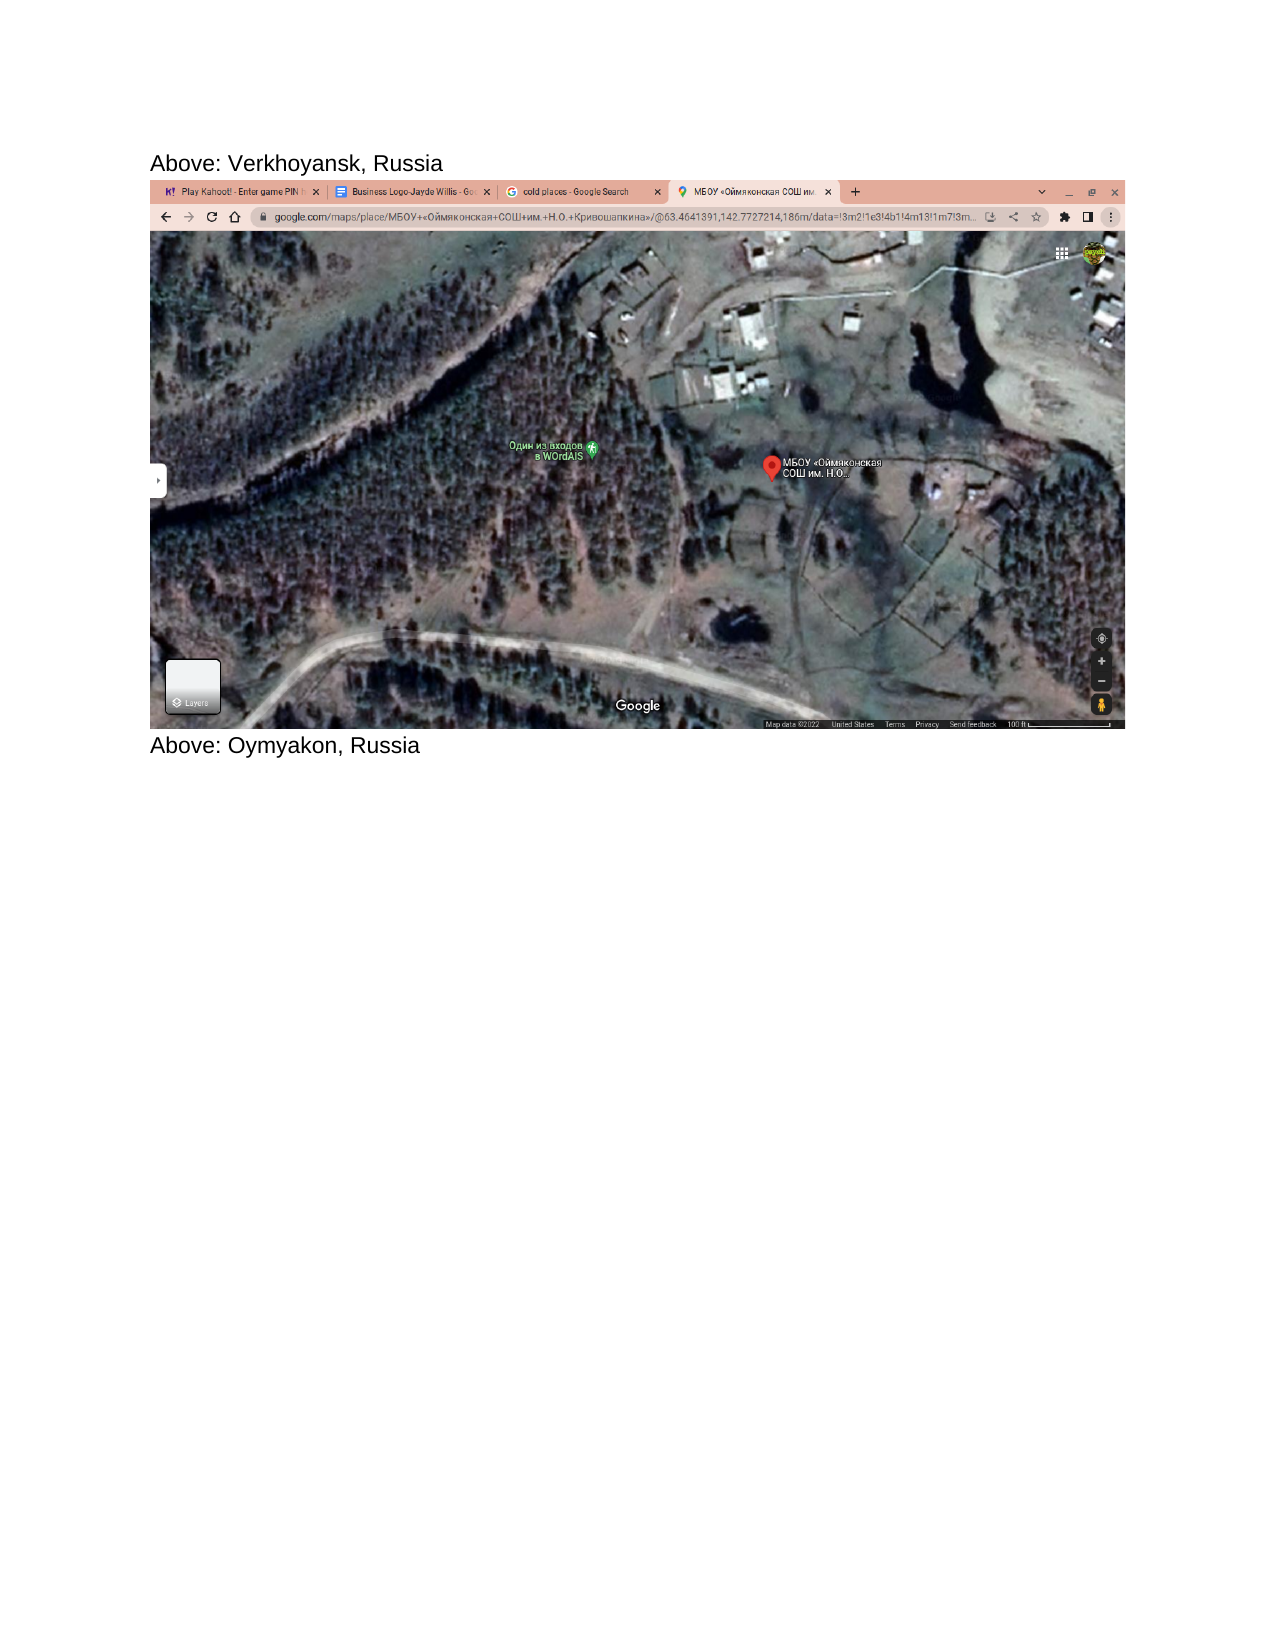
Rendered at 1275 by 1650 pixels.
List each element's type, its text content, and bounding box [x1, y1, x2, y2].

text Above: Verkhoyansk, Russia [150, 150, 1125, 176]
text Above: Oymyakon, Russia [150, 732, 1125, 758]
picture [150, 180, 1125, 729]
